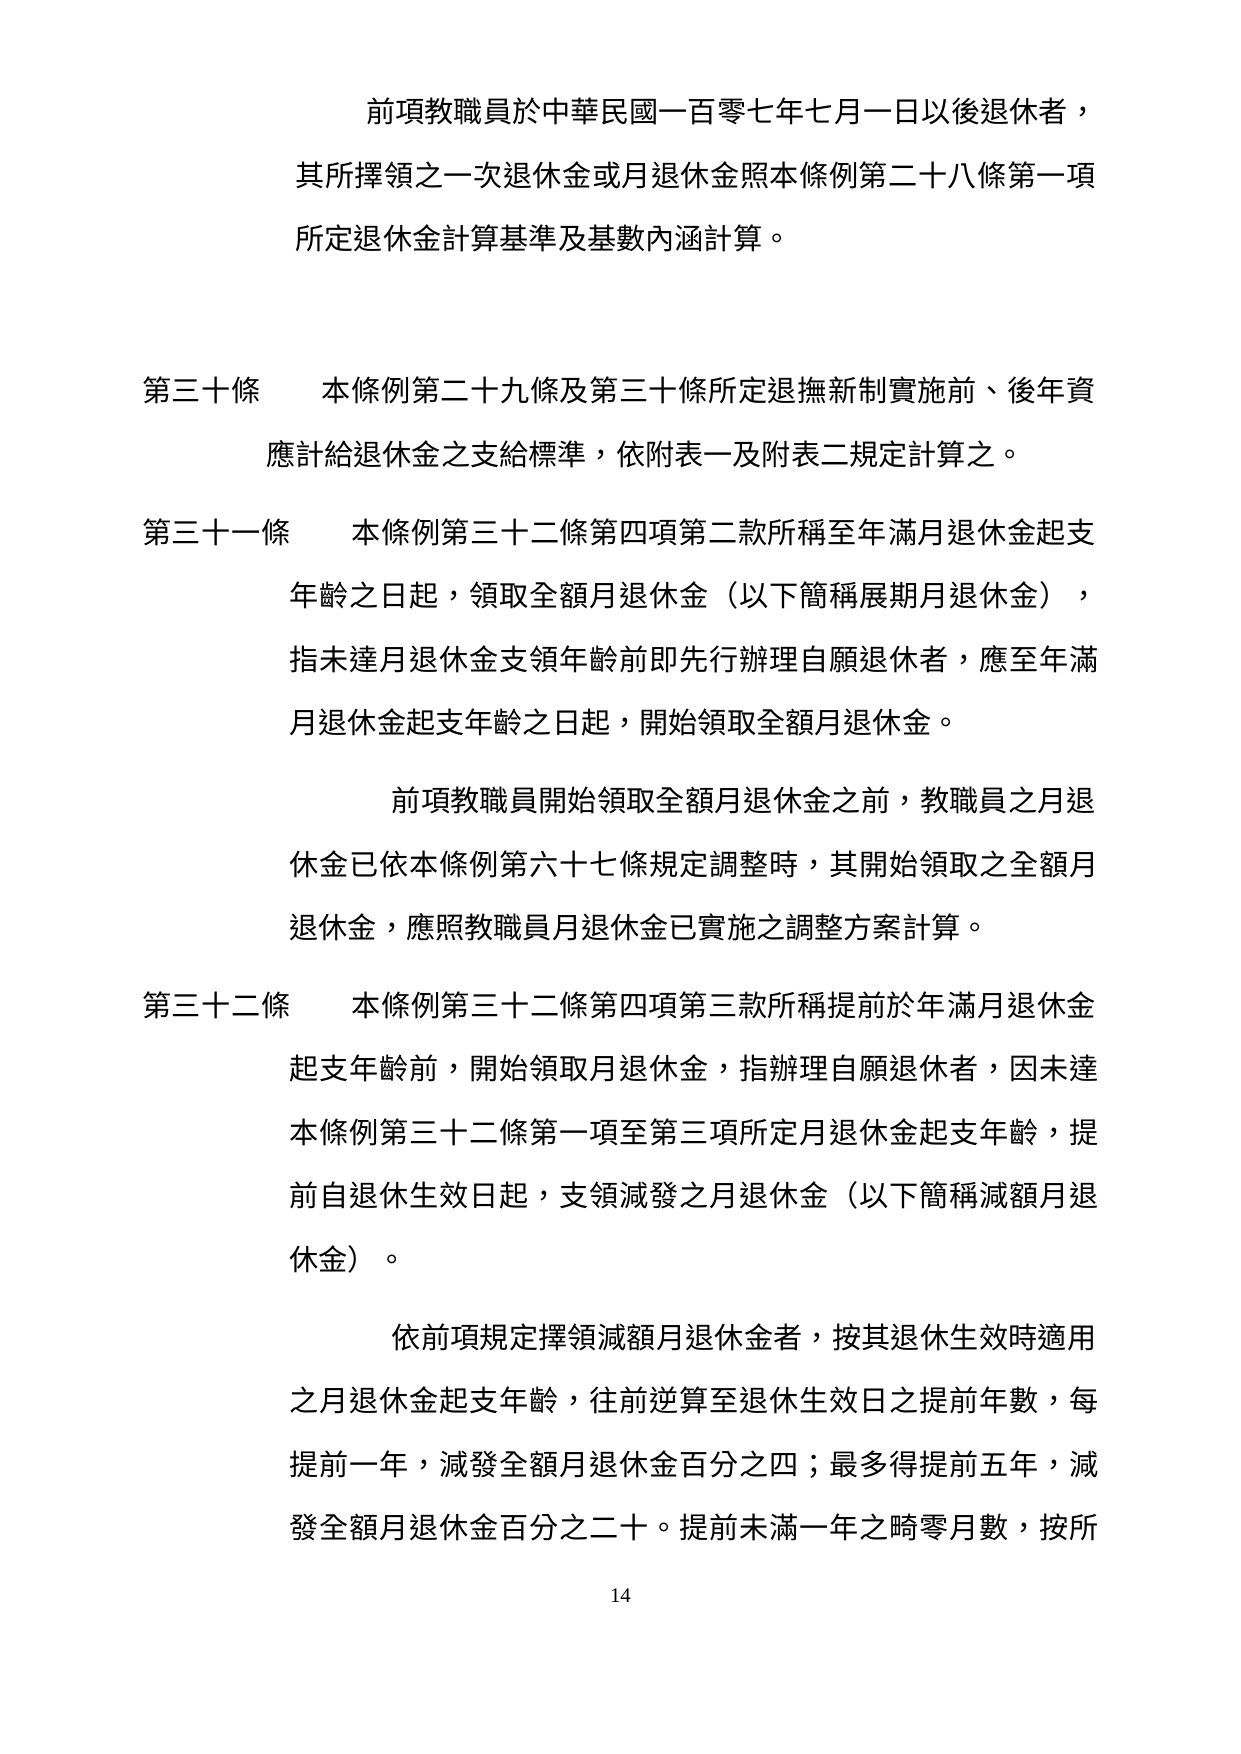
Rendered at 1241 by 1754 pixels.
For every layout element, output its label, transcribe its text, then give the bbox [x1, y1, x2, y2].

text 第三十條 本條例第二十九條及第三十條所定退撫新制實施前、後年資應計給退休金之支給標準，依附表一及附表二規定計算之。 [142, 368, 1098, 473]
text 前項教職員開始領取全額月退休金之前，教職員之月退休金已依本條例第六十七條規定調整時，其開始領取之全額月退休金，應照教職員月退休金已實施之調整方案計算。 [142, 777, 1098, 947]
text 第三十二條 本條例第三十二條第四項第三款所稱提前於年滿月退休金起支年齡前，開始領取月退休金，指辦理自願退休者，因未達本條例第三十二條第一項至第三項所定月退休金起支年齡，提前自退休生效日起，支領減發之月退休金（以下簡稱減額月退休金）。 [142, 982, 1098, 1278]
text 依前項規定擇領減額月退休金者，按其退休生效時適用之月退休金起支年齡，往前逆算至退休生效日之提前年數，每提前一年，減發全額月退休金百分之四；最多得提前五年，減發全額月退休金百分之二十。提前未滿一年之畸零月數，按所占比率計算；未滿一個月者，以一個月計。提前年數逾五年者，不得擇領減額月退休金。 [142, 1314, 1098, 1547]
text 第三十一條 本條例第三十二條第四項第二款所稱至年滿月退休金起支年齡之日起，領取全額月退休金（以下簡稱展期月退休金），指未達月退休金支領年齡前即先行辦理自願退休者，應至年滿月退休金起支年齡之日起，開始領取全額月退休金。 [142, 509, 1098, 742]
text 前項教職員於中華民國一百零七年七月一日以後退休者，其所擇領之一次退休金或月退休金照本條例第二十八條第一項所定退休金計算基準及基數內涵計算。 [242, 89, 1098, 258]
